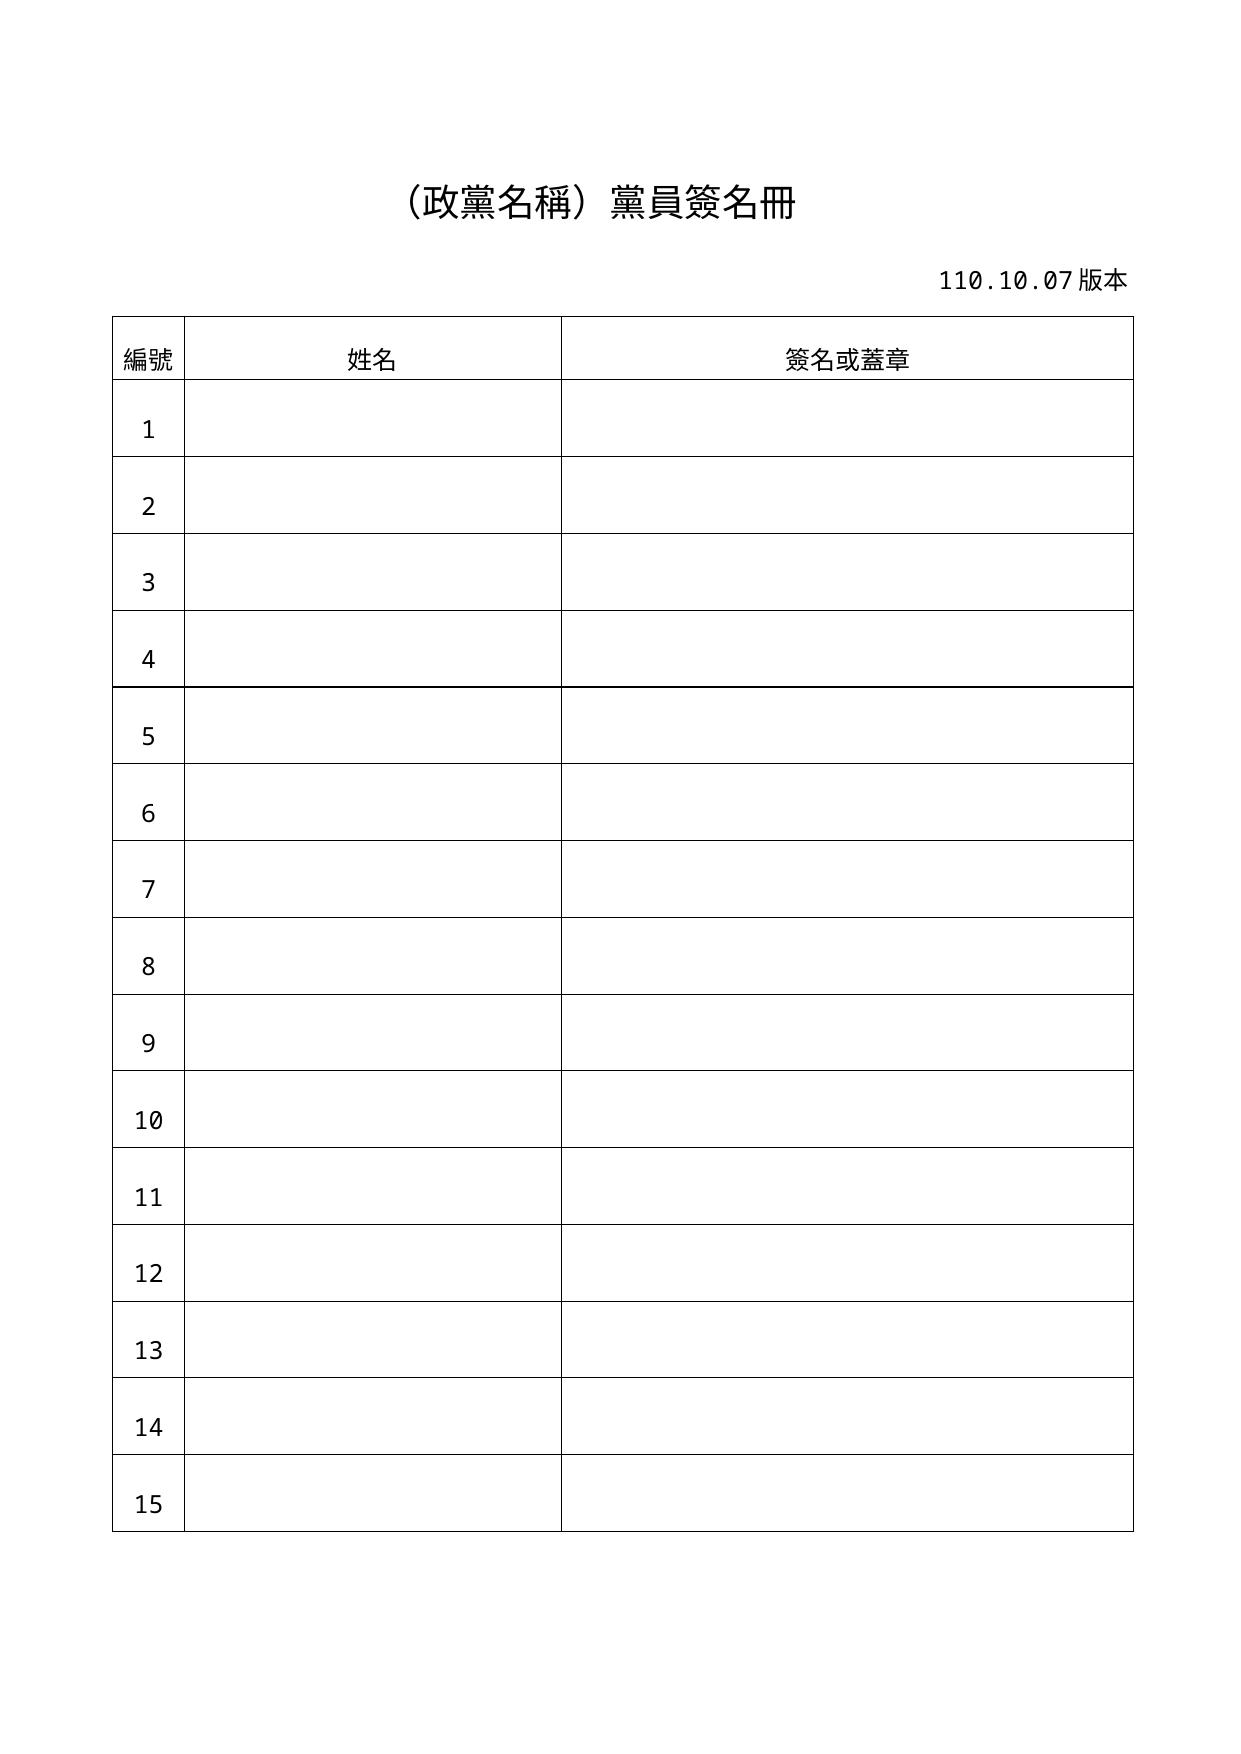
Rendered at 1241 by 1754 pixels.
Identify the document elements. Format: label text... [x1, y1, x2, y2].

table_cell [185, 380, 561, 456]
table_cell [562, 841, 1133, 917]
table_cell [185, 457, 561, 533]
table_cell 15 [113, 1455, 184, 1531]
table_cell [185, 611, 561, 686]
table_cell 8 [113, 918, 184, 993]
table_cell [562, 534, 1133, 609]
table_cell [562, 611, 1133, 686]
table_cell [185, 688, 561, 763]
table_cell 14 [113, 1378, 184, 1454]
table_cell 3 [113, 534, 184, 609]
table_cell [185, 995, 561, 1070]
table_cell 13 [113, 1302, 184, 1377]
table_cell [185, 841, 561, 917]
table_cell [562, 995, 1133, 1070]
table_cell [562, 1071, 1133, 1147]
table_cell [562, 1148, 1133, 1224]
table_cell [562, 380, 1133, 456]
table_cell [185, 1455, 561, 1531]
table_cell [562, 688, 1133, 763]
table_cell [562, 764, 1133, 840]
table_header 編號 [113, 317, 184, 379]
table_cell 7 [113, 841, 184, 917]
table_cell [185, 1378, 561, 1454]
table_cell 5 [113, 688, 184, 763]
table_cell [185, 764, 561, 840]
table_cell [562, 1302, 1133, 1377]
table_cell [562, 457, 1133, 533]
table_cell 10 [113, 1071, 184, 1147]
text 110.10.07版本 [53, 237, 1128, 299]
table_cell 9 [113, 995, 184, 1070]
table_cell 1 [113, 380, 184, 456]
table_cell [562, 918, 1133, 993]
table_cell [185, 1071, 561, 1147]
table_cell 12 [113, 1225, 184, 1301]
table_cell 4 [113, 611, 184, 686]
table_cell [562, 1378, 1133, 1454]
table_cell [185, 534, 561, 609]
table_header 簽名或蓋章 [562, 317, 1133, 379]
table_cell [185, 1148, 561, 1224]
text （政黨名稱）黨員簽名冊 [53, 158, 1128, 221]
table_cell 6 [113, 764, 184, 840]
table_cell [562, 1455, 1133, 1531]
table_cell 11 [113, 1148, 184, 1224]
table_cell [562, 1225, 1133, 1301]
table_cell 2 [113, 457, 184, 533]
table_cell [185, 1302, 561, 1377]
table_cell [185, 1225, 561, 1301]
table_cell [185, 918, 561, 993]
table_header 姓名 [185, 317, 561, 379]
